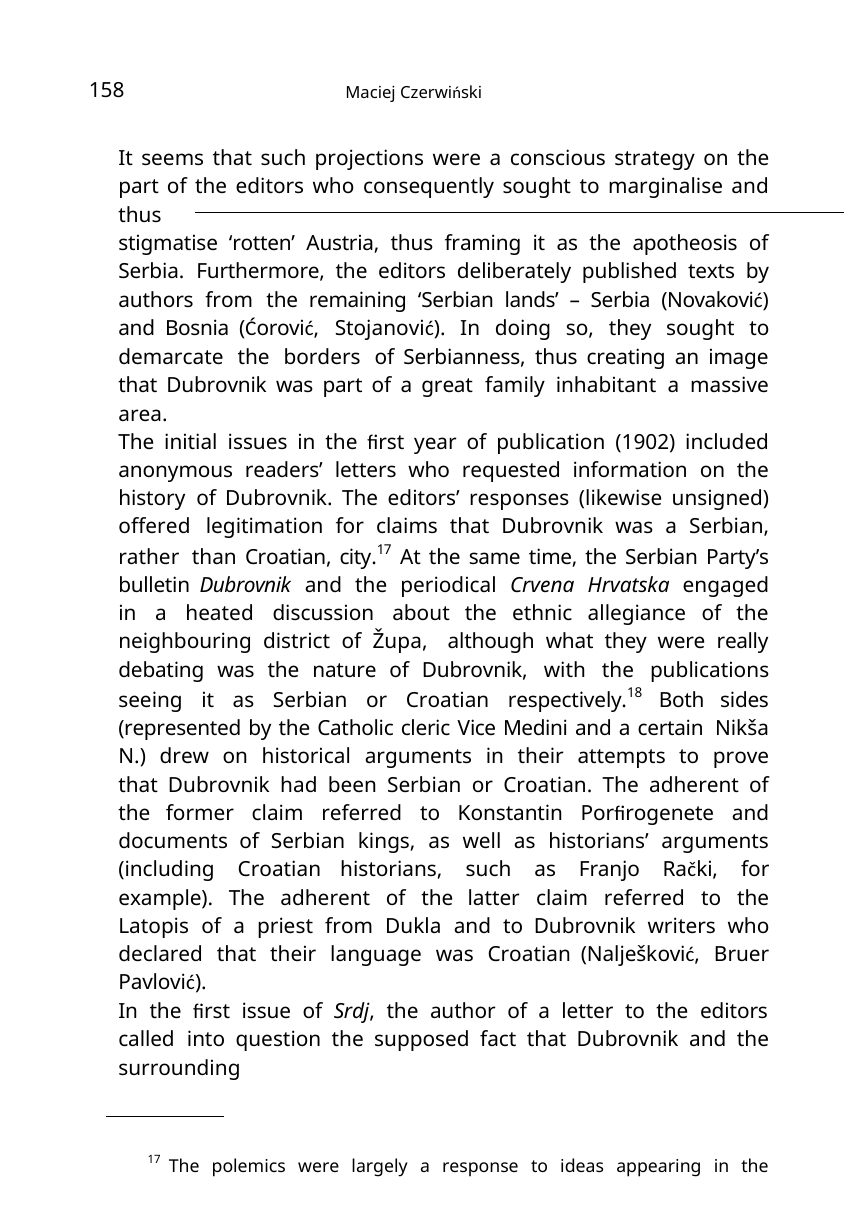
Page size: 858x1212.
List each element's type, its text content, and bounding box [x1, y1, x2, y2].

text In the first issue of Srdj, the author of a letter to the editors called into question the supposed fact that Dubrovnik and the surrounding [118, 996, 769, 1081]
text It seems that such projections were a conscious strategy on the part of the editors who consequently sought to marginalise and thus stigmatise ‘rotten’ Austria, thus framing it as the apotheosis of Serbia. Furthermore, the editors deliberately published texts by authors from the remaining ‘Serbian lands’ – Serbia (Novaković) and Bosnia (Ćorović, Stojanović). In doing so, they sought to demarcate the borders of Serbianness, thus creating an image that Dubrovnik was part of a great family inhabitant a massive area. [118, 143, 769, 427]
text 17 The polemics were largely a response to ideas appearing in the [118, 1151, 769, 1177]
text The initial issues in the first year of publication (1902) included anonymous readers’ letters who requested information on the history of Dubrovnik. The editors’ responses (likewise unsigned) offered legitimation for claims that Dubrovnik was a Serbian, rather than Croatian, city.17 At the same time, the Serbian Party’s bulletin Dubrovnik and the periodical Crvena Hrvatska engaged in a heated discussion about the ethnic allegiance of the neighbouring district of Župa, although what they were really debating was the nature of Dubrovnik, with the publications seeing it as Serbian or Croatian respectively.18 Both sides (represented by the Catholic cleric Vice Medini and a certain Nikša N.) drew on historical arguments in their attempts to prove that Dubrovnik had been Serbian or Croatian. The adherent of the former claim referred to Konstantin Porfirogenete and documents of Serbian kings, as well as historians’ arguments (including Croatian historians, such as Franjo Rački, for example). The adherent of the latter claim referred to the Latopis of a priest from Dukla and to Dubrovnik writers who declared that their language was Croatian (Nalješković, Bruer Pavlović). [118, 427, 769, 996]
